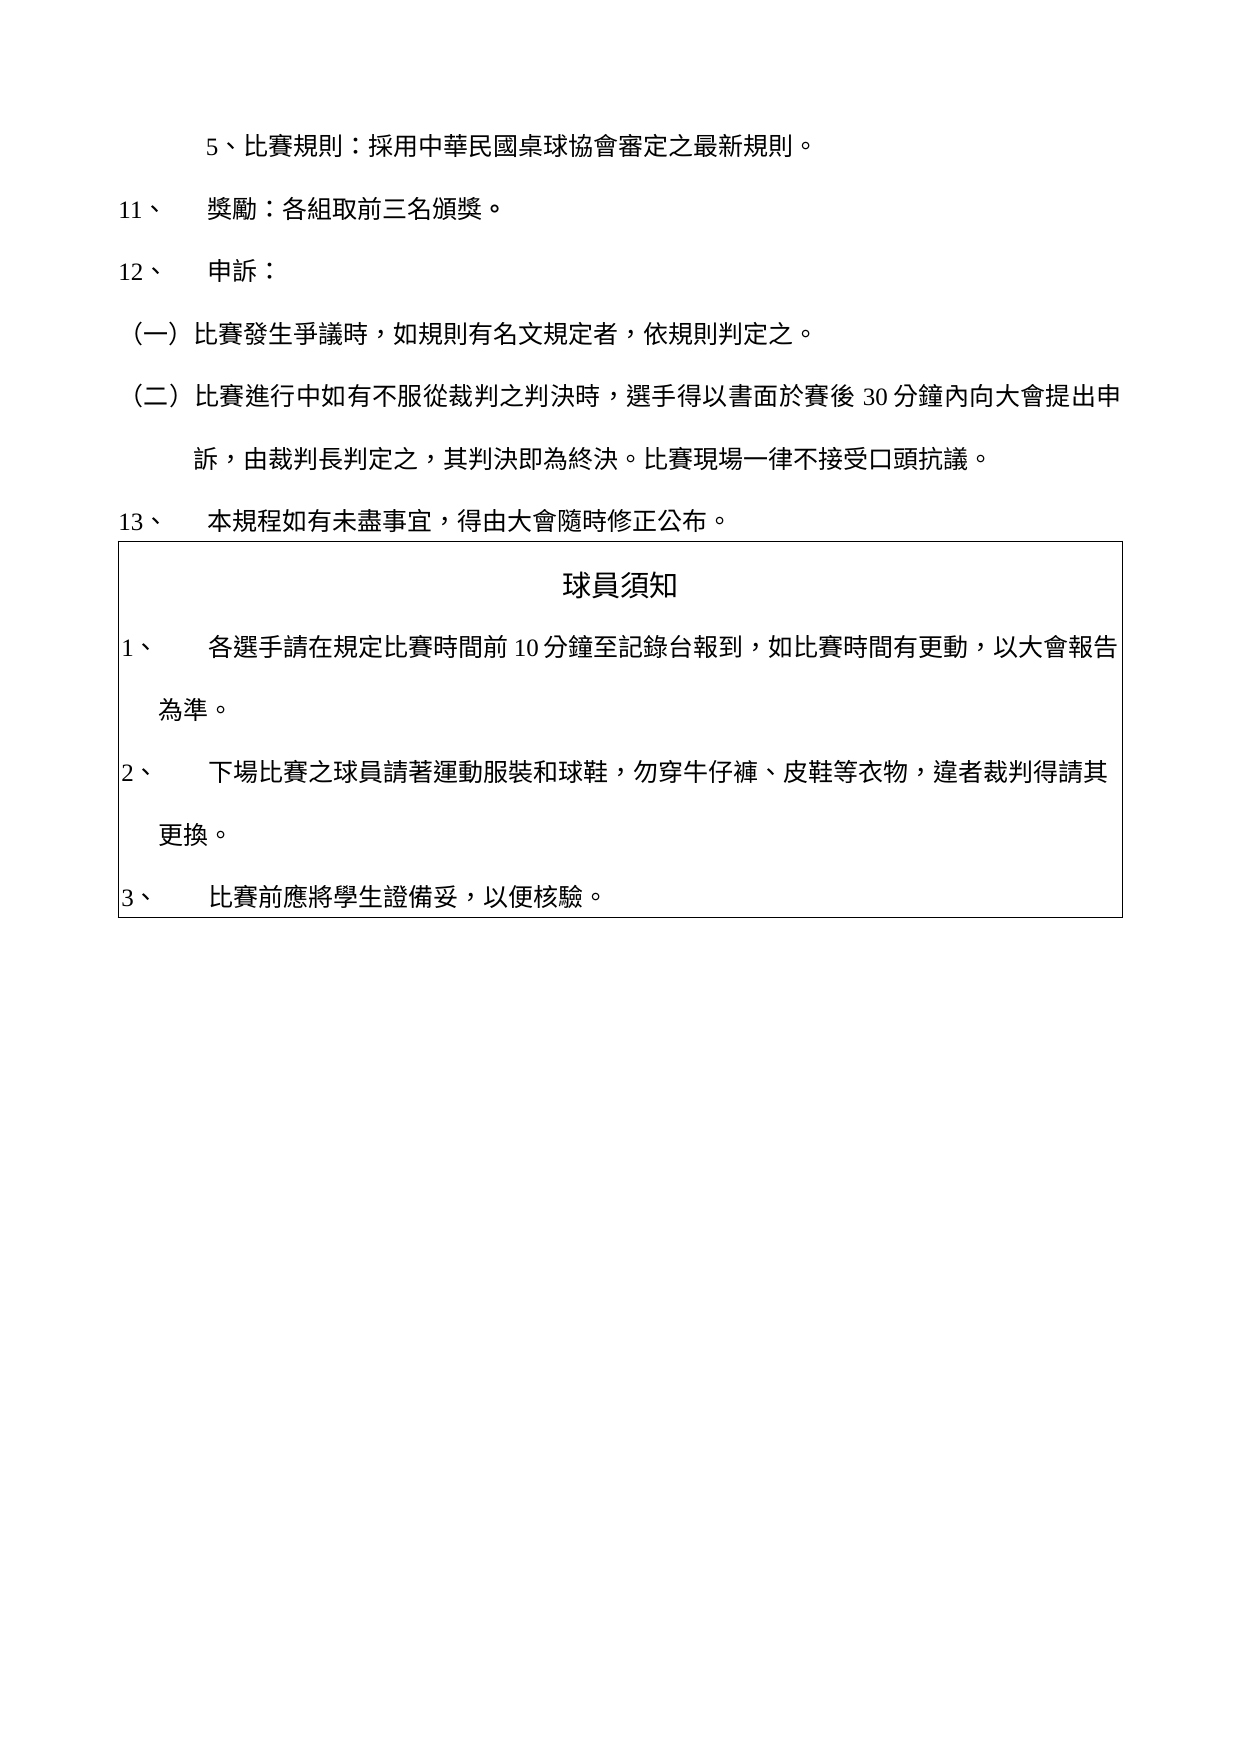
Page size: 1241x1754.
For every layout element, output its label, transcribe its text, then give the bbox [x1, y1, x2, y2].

list 申訴： [118, 228, 1122, 291]
text （一）比賽發生爭議時，如規則有名文規定者，依規則判定之。 [118, 291, 1122, 353]
text 5、比賽規則：採用中華民國桌球協會審定之最新規則。 [206, 103, 1122, 166]
table_header 球員須知 各選手請在規定比賽時間前10分鐘至記錄台報到，如比賽時間有更動，以大會報告為準。 下場比賽之球員請著運動服裝和球鞋，勿穿牛仔褲、皮鞋等衣物，違者裁判得請其更換。 比賽前應將學生證備妥，以便核驗。 [119, 542, 1122, 917]
list 獎勵：各組取前三名頒獎。 [118, 166, 1122, 228]
text （二）比賽進行中如有不服從裁判之判決時，選手得以書面於賽後30分鐘內向大會提出申訴，由裁判長判定之，其判決即為終決。比賽現場一律不接受口頭抗議。 [118, 353, 1122, 478]
list 本規程如有未盡事宜，得由大會隨時修正公布。 [118, 478, 1122, 541]
